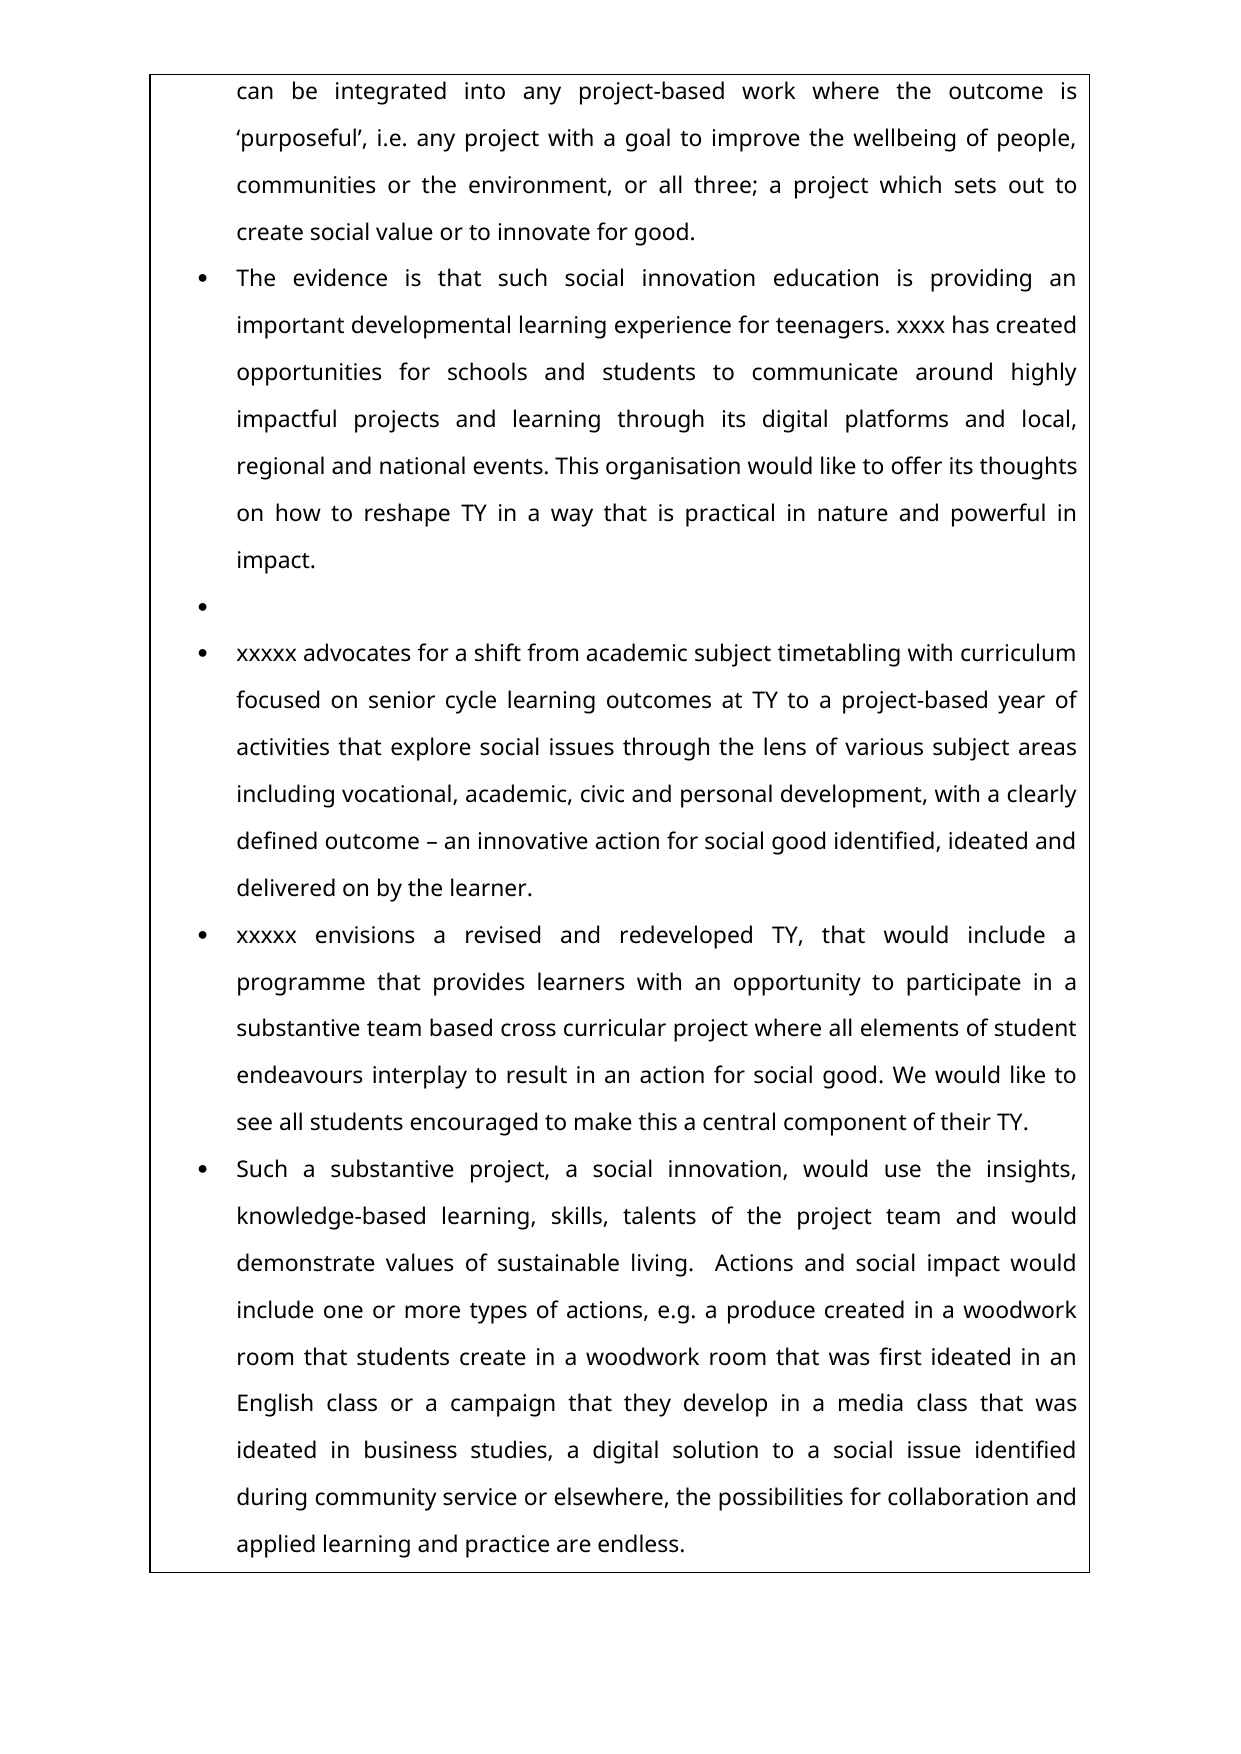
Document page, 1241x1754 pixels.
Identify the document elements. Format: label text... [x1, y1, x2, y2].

table_header With respect to Transition Year programme and whether it should be optional or not in a particular school then where it is optional the majority of students decide to do Transition Year. There is great scope for the Transition Year do develop skills for students that might wish to pursue post Leaving Certificate courses in the future given the nature of the project based and vocational elements involved in PLCs. xxxxx TY has been a source of huge learning and benefit to many thousands of students over the years since introduction and an example to educators internationally as to what can be achieved and created within an already tight curriculum at post primary level. Xxxxx supports the current move to extend the TY programme to more post primary schools. Social innovation education, xxxxx, has benefited from the space and nature of TY since it began. xxxxx xxxxx Learning Framework provide a pedagogy which ensures the integration of certain processes, pathways, experiences, and values. Such an approach can be integrated into any project-based work where the outcome is ‘purposeful’, i.e. any project with a goal to improve the wellbeing of people, communities or the environment, or all three; a project which sets out to create social value or to innovate for good. The evidence is that such social innovation education is providing an important developmental learning experience for teenagers. xxxx has created opportunities for schools and students to communicate around highly impactful projects and learning through its digital platforms and local, regional and national events. This organisation would like to offer its thoughts on how to reshape TY in a way that is practical in nature and powerful in impact. xxxxx advocates for a shift from academic subject timetabling with curriculum focused on senior cycle learning outcomes at TY to a project-based year of activities that explore social issues through the lens of various subject areas including vocational, academic, civic and personal development, with a clearly defined outcome – an innovative action for social good identified, ideated and delivered on by the learner. xxxxx envisions a revised and redeveloped TY, that would include a programme that provides learners with an opportunity to participate in a substantive team based cross curricular project where all elements of student endeavours interplay to result in an action for social good. We would like to see all students encouraged to make this a central component of their TY. Such a substantive project, a social innovation, would use the insights, knowledge-based learning, skills, talents of the project team and would demonstrate values of sustainable living. Actions and social impact would include one or more types of actions, e.g. a produce created in a woodwork room that students create in a woodwork room that was first ideated in an English class or a campaign that they develop in a media class that was ideated in business studies, a digital solution to a social issue identified during community service or elsewhere, the possibilities for collaboration and applied learning and practice are endless. Providing such a cross curricular framework in TY can enable real life application of learning and real-life experience of innovation which would have significant learning and impact on students, educators and school and local communities. In effect, it would mean that within TY project-based learning and practice for societal benefit will be a major part of the learning outcome for students at year end. This ties in with the rationale for TY and we think, will have a profound impact on its vision, while also supporting the academic and personal development of every student. It cuts across the strategies relevant to a revised TY Programme: Wellbeing promotion; education for sustainable development; digital transformation; critical thinking and creative skills. Importantly it would provide a focus for TY for every student to articulate at the end of their year. Xxxxx Feictear go bhfuil tagairt déanta don Ghaeilge agus don Straitéis Fiche Bliain don Ghaeilge, 2010-2030 cheana féin ar Lch. 7 den Cháipéis Eolais. Anuas air seo, thapódh xxxxx an deis na nithe seo a leanas a shní isteach leis an obair atá ar bun sa réimse seo trí thagairtí sonracha a dhéanamh dóibh sa cháipéisíocht ábhartha: Go dtacófar le spriocanna Acht na dTeangacha Oifigiúla 2003 agus 2021 arna leasú a bhaint amach, go háirithe ó thaobh 20% d’earcaigh chuig an tseirbhís phoiblí a bheith inniúil sa Ghaeilge faoi 2030. Ar a fhoilsiú in 2024, go dtacófar le cur i bhfeidhm an Phlean Náisiúnta um Sheirbhísí Gaeilge agus go gcuirtear a thábhacht ar chomhchéim leis na straitéisí náisiúnta eile a luaitear sa Cháipéis Eolais ar Lch. 7. San áireamh anseo, moltar breathnú ar mholtaí an Phlean a shní isteach leis an obair atá agus a bheidh ar bun ag CNCM agus SOLAS tríd a meitheal oibre theicniúil (luaite ar Lch. 8) de réir mar is cuí. In ainneoin an mhéid go bhfuil féinriail ag scoileanna ó thaobh tréimhsí taithí oibre de, go bhfiosrófar na féidearthachtaí a bhaineann le Clár Taithí Oibre Struchtúrtha le Gaeilge a dhearadh agus a bhunú i gcomhar leis na páirtithe leasmhara cuí agus tríd na fóraim/meicníochtaí cuí. Arís, in ainneoin an mhéid go bhfuil féinriail ag scoileanna ó thaobh riar a gclár féin, go féachfar ar bhealaí leis an gCreat Comhchoiteann Tagartha Eorpach le haghaidh Teangacha a shní isteach ann m.sh. go mbainfear amach cáilíocht TEG ag leibhéal B2 (tuigtear go bhfuil sé seo i bhfeidhm ag roinnt scoileanna cheana féin). Faoi réir na reachtaíochta teanga, tá dualgais ar leith ar chomhlachtaí poiblí maidir leis an teanga agus, de dheasca na spriocanna atá leagtha amach san Acht arna leasú, ní mór na deiseanna atá agus a bheidh ar fáil do dhaoine óga le Gaeilge, a chothú agus a threisiú i measc an aosa óig. Is tionscadal uile-Rialtas atá anseo a bhfuil dualgas ag gach páirtí leasmhar maidir lena fhorfheidhmiú. Chuige sin, moltar go mbeidh ról lárnach ag an teanga in aon bheartais nó tuarascáil a fhoilseofar chun críche an phróisis seo. Anuas air sin, moltar go ndéanfaí tagairt shonrach don reachtaíocht teanga agus na spriocanna gaolmhara sna pointí eile a bheidh le cur leis an bpáipéar treorach, mar atá luaite thuas. All project team members, through experiential learning provided by social innovation project, will feel connected to the wider world as a local and global citizen and understand how to innovate and create change which will drive a new more sustainable world. xxxxx advocates for adequate resourcing so that teachers delivering TY programmes can engage in certified training to develop their competencies, including the skills required to engage in cross curricular programme delivery. More teachers will engage in more training if they are provided time to do this. Xxxxx In conclusion, xxxxx supports the Review and Revision of Transition Year Programme Statement. TY has been a source of huge learning and benefit to many thousands of young people. xxxxx supports the extension of the TY programme to more post primary schools. Xxxxx advocate for this extension of the programme to include the extended access of purposeful project-based programmes, such as our xxxxx Programme, to a greater number of young people. xxxx pedagogy has an evidence base that shows that the xxxxx is providing an important developmental learning experience for teenagers. Xxxxx Bearta Sonracha ábhartha don Chomhairliúchán seo Feachtas Feasachta: Beidh feachtas feasachta á reáchtáil go bliantúil as seo amach chun feasacht a chothú faoin Acht - ag tosú leis na deiseanna fostaíochta atá ann dóibh siúd le Gaeilge sa státseirbhís agus san earnáil phoiblí. Sa mhéid sin, tá i gceist go ndíreofar ar dtús ar scoláirí iarbhunscoile san aoisghrúpa 15-18, faoina dtiocfadh go leor daltaí idirbhliana srl. Tá sé tábhachtach go ndíreofaí ar an aoisghrúpa seo mar is ag an aois seo a dhéanann daltaí taighde agus aithníonn siad gairmeacha ar mian leo a thaiscéaladh agus cúrsaí tríú leibhéal gaolmhara, más cuí. Tríd an bhfeachtas seo, díreofar aird ar na gairmeacha éagsúla san earnáil phoiblí agus na deiseanna a bhaineann leo. Cuirfear béim sa mhéid sin ar éagsúlacht agus uileghabhálacht na ndeiseanna uile sin ó thaobh róil, timpeallachta, láthair srl. Tá beartaithe ag an Roinn suirbhé a choimisiúnú go luath san athbhliain chun bunlíne staitistiúil a aithint don fheachtas feasachta seo agus chun gur féidir a éifeachtacht a thomhais. Féidearthachtaí Chlár Taithí Oibre Struchtúrtha le Gaeilge á bhfiosrú: I dtaca le mianta na xxxxx i gcomhthéacs chur i bhfeidhm an Achta, bhí réamhchruinniú aici leis an xxxxx chun na féidearthachtaí a bhain le Clár Taithí Oibre Struchtúrtha le Gaeilge a fhorbairt do dhaltaí na hIdirbhliana, Gairmchlár na hArdteistiméireachta agus an Ardteistiméireacht Fheidhmeach a fhiosrú agus a phlé léi. An fheidhm a bheadh leis an gclár struchtúrtha seo ná blas a thabhairt do dhaltaí de ghairm le Gaeilge sa státseirbhís/earnáil phoiblí. Moladh ag an gcruinniú sin go raibh an dóigh ann gurb é an grúpa idir-rannach an fóram ab fhearr le húsáid chun na mianta seo a chur chun cinn. Is de dheasca an chruinnithe sin chomh maith go bhfuil an aighneacht seo á cur ar aghaidh. Bhí réamhchruinniú ag an xxxxx le hionadaí de chuid xxxxx chomh maith ar an ábhar céanna chun na féidearthachtaí sa spás seo a phlé ó tharla gur thaca siad le heagraíochtaí eile cheana agus iad ag cur clár struchtúrtha taithí oibre le chéile i réimsí eile m.sh. fáilteachas. [151, 75, 1089, 1572]
